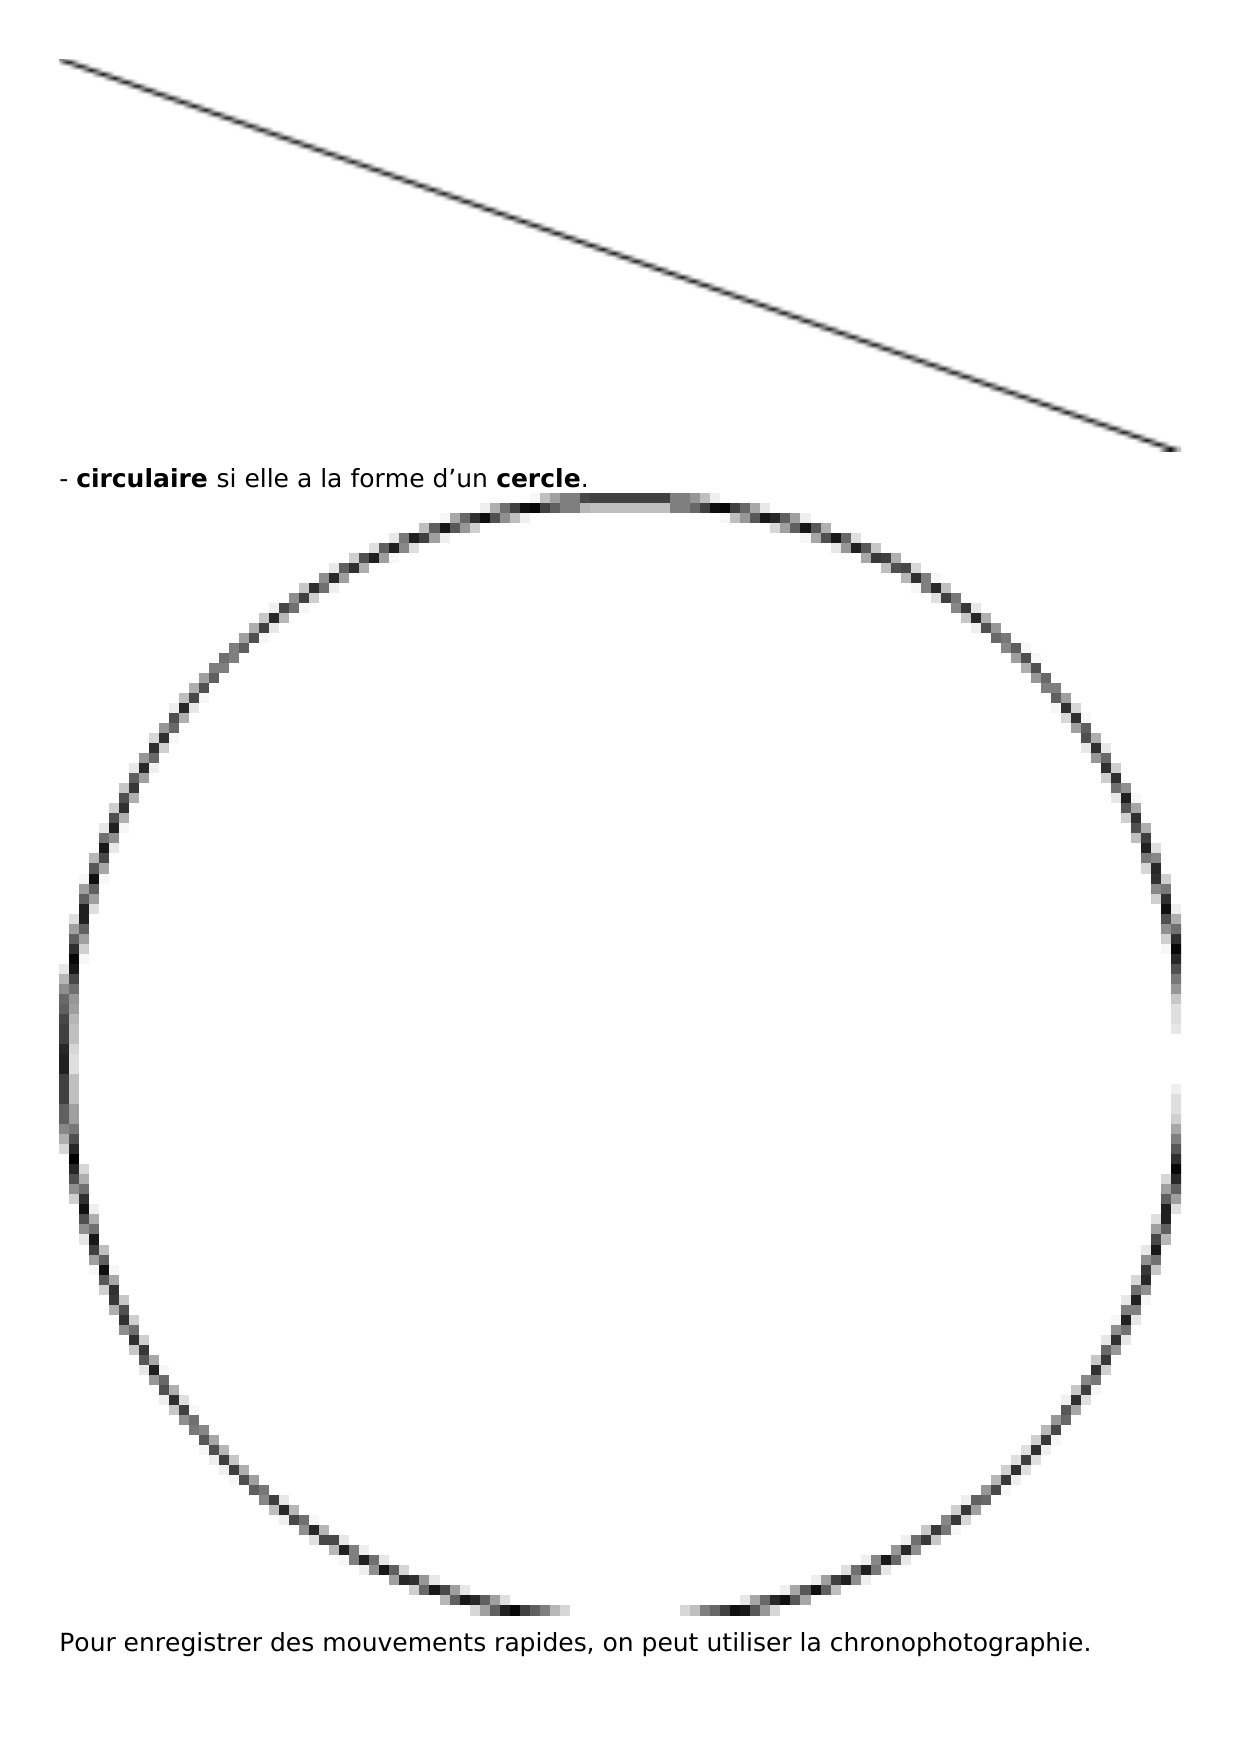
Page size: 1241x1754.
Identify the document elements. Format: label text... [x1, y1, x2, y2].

text Pour enregistrer des mouvements rapides, on peut utiliser la chronophotographie. [59, 1628, 1181, 1657]
text - circulaire si elle a la forme d’un cercle. [59, 464, 1181, 493]
picture [59, 59, 1182, 452]
picture [59, 493, 1182, 1616]
